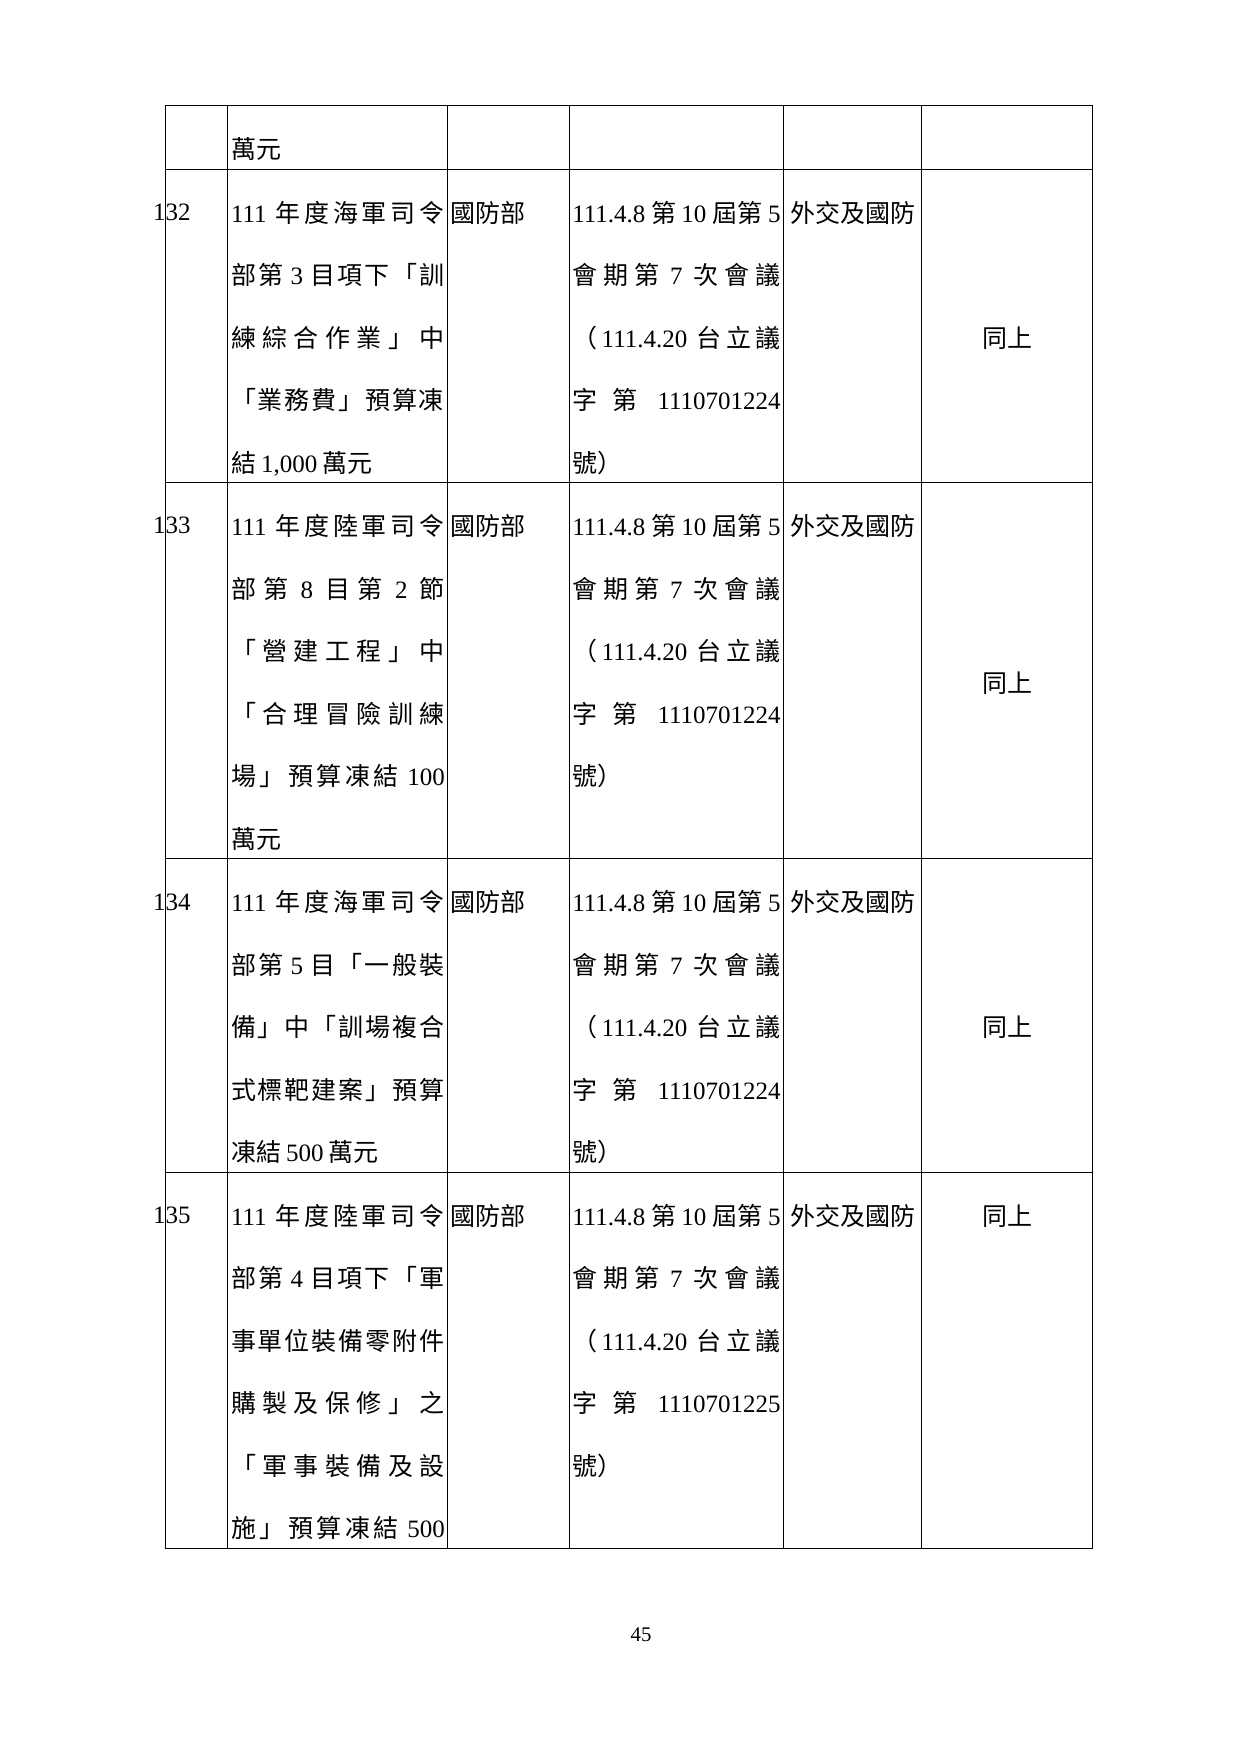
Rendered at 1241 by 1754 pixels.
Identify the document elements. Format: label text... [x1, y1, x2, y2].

table_cell 111年度陸軍司令部第4目項下「軍事單位裝備零附件購製及保修」之「軍事裝備及設施」預算凍結500 [228, 1173, 447, 1548]
table_cell 國防部 [448, 483, 569, 858]
table_cell 同上 [922, 859, 1092, 1172]
table_cell [166, 106, 227, 169]
table_cell [166, 1173, 227, 1548]
table_cell 同上 [922, 483, 1092, 858]
table_cell 外交及國防 [784, 483, 921, 858]
table_cell 國防部 [448, 859, 569, 1172]
table_cell [922, 106, 1092, 169]
table_cell [166, 170, 227, 482]
table_cell [570, 106, 783, 169]
table_cell 萬元 [228, 106, 447, 169]
table_cell 111.4.8第10屆第5會期第7次會議（111.4.20台立議字第1110701224號） [570, 483, 783, 858]
table_cell [448, 106, 569, 169]
table_cell 111.4.8第10屆第5會期第7次會議（111.4.20台立議字第1110701225號） [570, 1173, 783, 1548]
table_cell 111年度海軍司令部第3目項下「訓練綜合作業」中「業務費」預算凍結1,000萬元 [228, 170, 447, 482]
table_cell 國防部 [448, 1173, 569, 1548]
table_cell 同上 [922, 170, 1092, 482]
table_cell 外交及國防 [784, 170, 921, 482]
table_cell 同上 [922, 1173, 1092, 1548]
table_cell 國防部 [448, 170, 569, 482]
table_cell [166, 859, 227, 1172]
table_cell 111年度陸軍司令部第8目第2節「營建工程」中「合理冒險訓練場」預算凍結100萬元 [228, 483, 447, 858]
table_cell 111年度海軍司令部第5目「一般裝備」中「訓場複合式標靶建案」預算凍結500萬元 [228, 859, 447, 1172]
table_cell 外交及國防 [784, 859, 921, 1172]
table_cell 111.4.8第10屆第5會期第7次會議（111.4.20台立議字第1110701224號） [570, 170, 783, 482]
table_cell 外交及國防 [784, 1173, 921, 1548]
table_cell 111.4.8第10屆第5會期第7次會議（111.4.20台立議字第1110701224號） [570, 859, 783, 1172]
table_cell [784, 106, 921, 169]
table_cell [166, 483, 227, 858]
